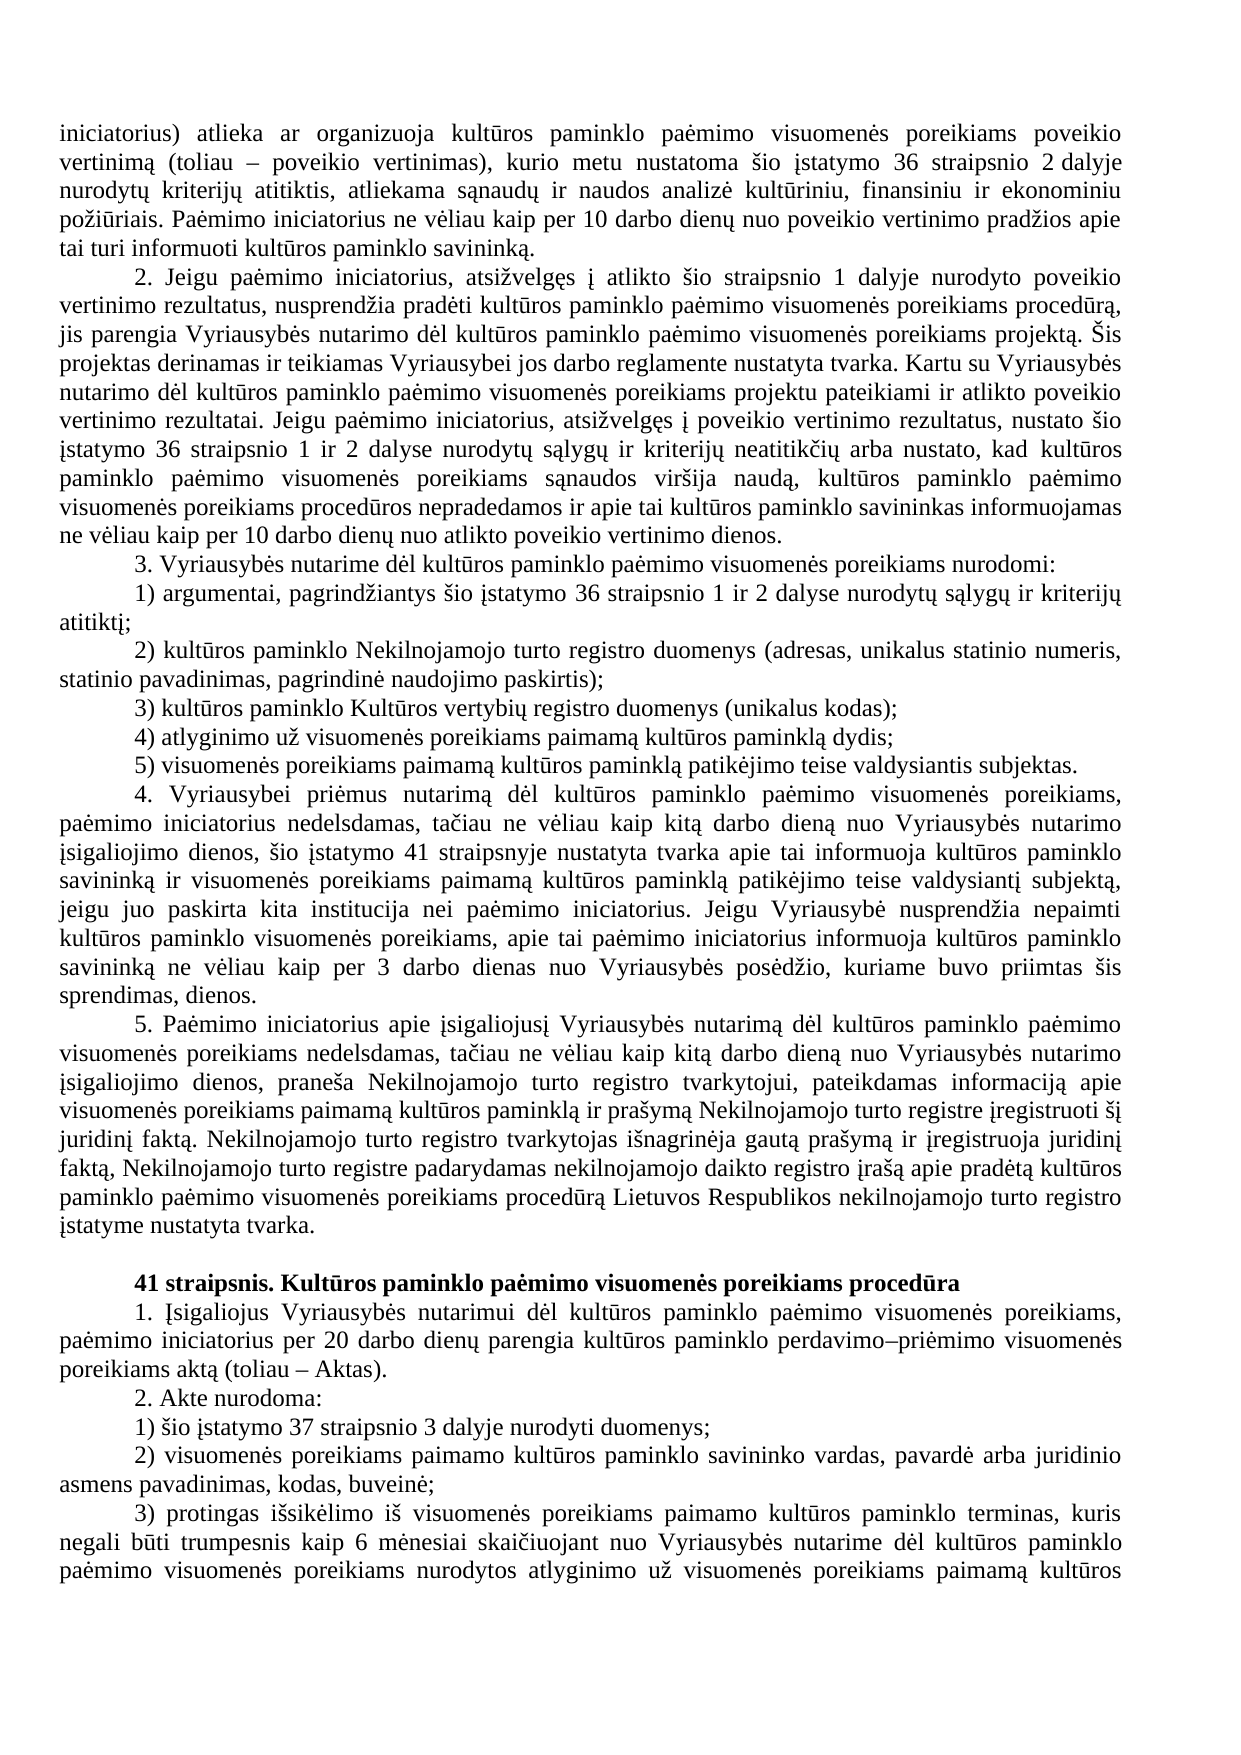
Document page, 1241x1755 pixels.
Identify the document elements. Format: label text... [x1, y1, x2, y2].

text 4. Vyriausybei priėmus nutarimą dėl kultūros paminklo paėmimo visuomenės poreikiams, paėmimo iniciatorius nedelsdamas, tačiau ne vėliau kaip kitą darbo dieną nuo Vyriausybės nutarimo įsigaliojimo dienos, šio įstatymo 41 straipsnyje nustatyta tvarka apie tai informuoja kultūros paminklo savininką ir visuomenės poreikiams paimamą kultūros paminklą patikėjimo teise valdysiantį subjektą, jeigu juo paskirta kita institucija nei paėmimo iniciatorius. Jeigu Vyriausybė nusprendžia nepaimti kultūros paminklo visuomenės poreikiams, apie tai paėmimo iniciatorius informuoja kultūros paminklo savininką ne vėliau kaip per 3 darbo dienas nuo Vyriausybės posėdžio, kuriame buvo priimtas šis sprendimas, dienos. [59, 779, 1122, 1009]
text 3. Vyriausybės nutarime dėl kultūros paminklo paėmimo visuomenės poreikiams nurodomi: [59, 549, 1122, 578]
text 2) visuomenės poreikiams paimamo kultūros paminklo savininko vardas, pavardė arba juridinio asmens pavadinimas, kodas, buveinė; [59, 1441, 1122, 1498]
text 3) protingas išsikėlimo iš visuomenės poreikiams paimamo kultūros paminklo terminas, kuris negali būti trumpesnis kaip 6 mėnesiai skaičiuojant nuo Vyriausybės nutarime dėl kultūros paminklo paėmimo visuomenės poreikiams nurodytos atlyginimo už visuomenės poreikiams paimamą kultūros [59, 1498, 1122, 1584]
text 1) argumentai, pagrindžiantys šio įstatymo 36 straipsnio 1 ir 2 dalyse nurodytų sąlygų ir kriterijų atitiktį; [59, 578, 1122, 636]
text 3) kultūros paminklo Kultūros vertybių registro duomenys (unikalus kodas); [59, 693, 1122, 722]
text 4) atlyginimo už visuomenės poreikiams paimamą kultūros paminklą dydis; [59, 722, 1122, 751]
text 1) šio įstatymo 37 straipsnio 3 dalyje nurodyti duomenys; [59, 1412, 1122, 1441]
text iniciatorius) atlieka ar organizuoja kultūros paminklo paėmimo visuomenės poreikiams poveikio vertinimą (toliau – poveikio vertinimas), kurio metu nustatoma šio įstatymo 36 straipsnio 2 dalyje nurodytų kriterijų atitiktis, atliekama sąnaudų ir naudos analizė kultūriniu, finansiniu ir ekonominiu požiūriais. Paėmimo iniciatorius ne vėliau kaip per 10 darbo dienų nuo poveikio vertinimo pradžios apie tai turi informuoti kultūros paminklo savininką. [59, 118, 1122, 262]
subtitle 41 straipsnis. Kultūros paminklo paėmimo visuomenės poreikiams procedūra [59, 1268, 1122, 1297]
text 2. Akte nurodoma: [59, 1383, 1122, 1412]
text 5) visuomenės poreikiams paimamą kultūros paminklą patikėjimo teise valdysiantis subjektas. [59, 751, 1122, 779]
text 2) kultūros paminklo Nekilnojamojo turto registro duomenys (adresas, unikalus statinio numeris, statinio pavadinimas, pagrindinė naudojimo paskirtis); [59, 636, 1122, 693]
text 5. Paėmimo iniciatorius apie įsigaliojusį Vyriausybės nutarimą dėl kultūros paminklo paėmimo visuomenės poreikiams nedelsdamas, tačiau ne vėliau kaip kitą darbo dieną nuo Vyriausybės nutarimo įsigaliojimo dienos, praneša Nekilnojamojo turto registro tvarkytojui, pateikdamas informaciją apie visuomenės poreikiams paimamą kultūros paminklą ir prašymą Nekilnojamojo turto registre įregistruoti šį juridinį faktą. Nekilnojamojo turto registro tvarkytojas išnagrinėja gautą prašymą ir įregistruoja juridinį faktą, Nekilnojamojo turto registre padarydamas nekilnojamojo daikto registro įrašą apie pradėtą kultūros paminklo paėmimo visuomenės poreikiams procedūrą Lietuvos Respublikos nekilnojamojo turto registro įstatyme nustatyta tvarka. [59, 1009, 1122, 1239]
text 2. Jeigu paėmimo iniciatorius, atsižvelgęs į atlikto šio straipsnio 1 dalyje nurodyto poveikio vertinimo rezultatus, nusprendžia pradėti kultūros paminklo paėmimo visuomenės poreikiams procedūrą, jis parengia Vyriausybės nutarimo dėl kultūros paminklo paėmimo visuomenės poreikiams projektą. Šis projektas derinamas ir teikiamas Vyriausybei jos darbo reglamente nustatyta tvarka. Kartu su Vyriausybės nutarimo dėl kultūros paminklo paėmimo visuomenės poreikiams projektu pateikiami ir atlikto poveikio vertinimo rezultatai. Jeigu paėmimo iniciatorius, atsižvelgęs į poveikio vertinimo rezultatus, nustato šio įstatymo 36 straipsnio 1 ir 2 dalyse nurodytų sąlygų ir kriterijų neatitikčių arba nustato, kad kultūros paminklo paėmimo visuomenės poreikiams sąnaudos viršija naudą, kultūros paminklo paėmimo visuomenės poreikiams procedūros nepradedamos ir apie tai kultūros paminklo savininkas informuojamas ne vėliau kaip per 10 darbo dienų nuo atlikto poveikio vertinimo dienos. [59, 262, 1122, 549]
text 1. Įsigaliojus Vyriausybės nutarimui dėl kultūros paminklo paėmimo visuomenės poreikiams, paėmimo iniciatorius per 20 darbo dienų parengia kultūros paminklo perdavimo–priėmimo visuomenės poreikiams aktą (toliau – Aktas). [59, 1297, 1122, 1383]
